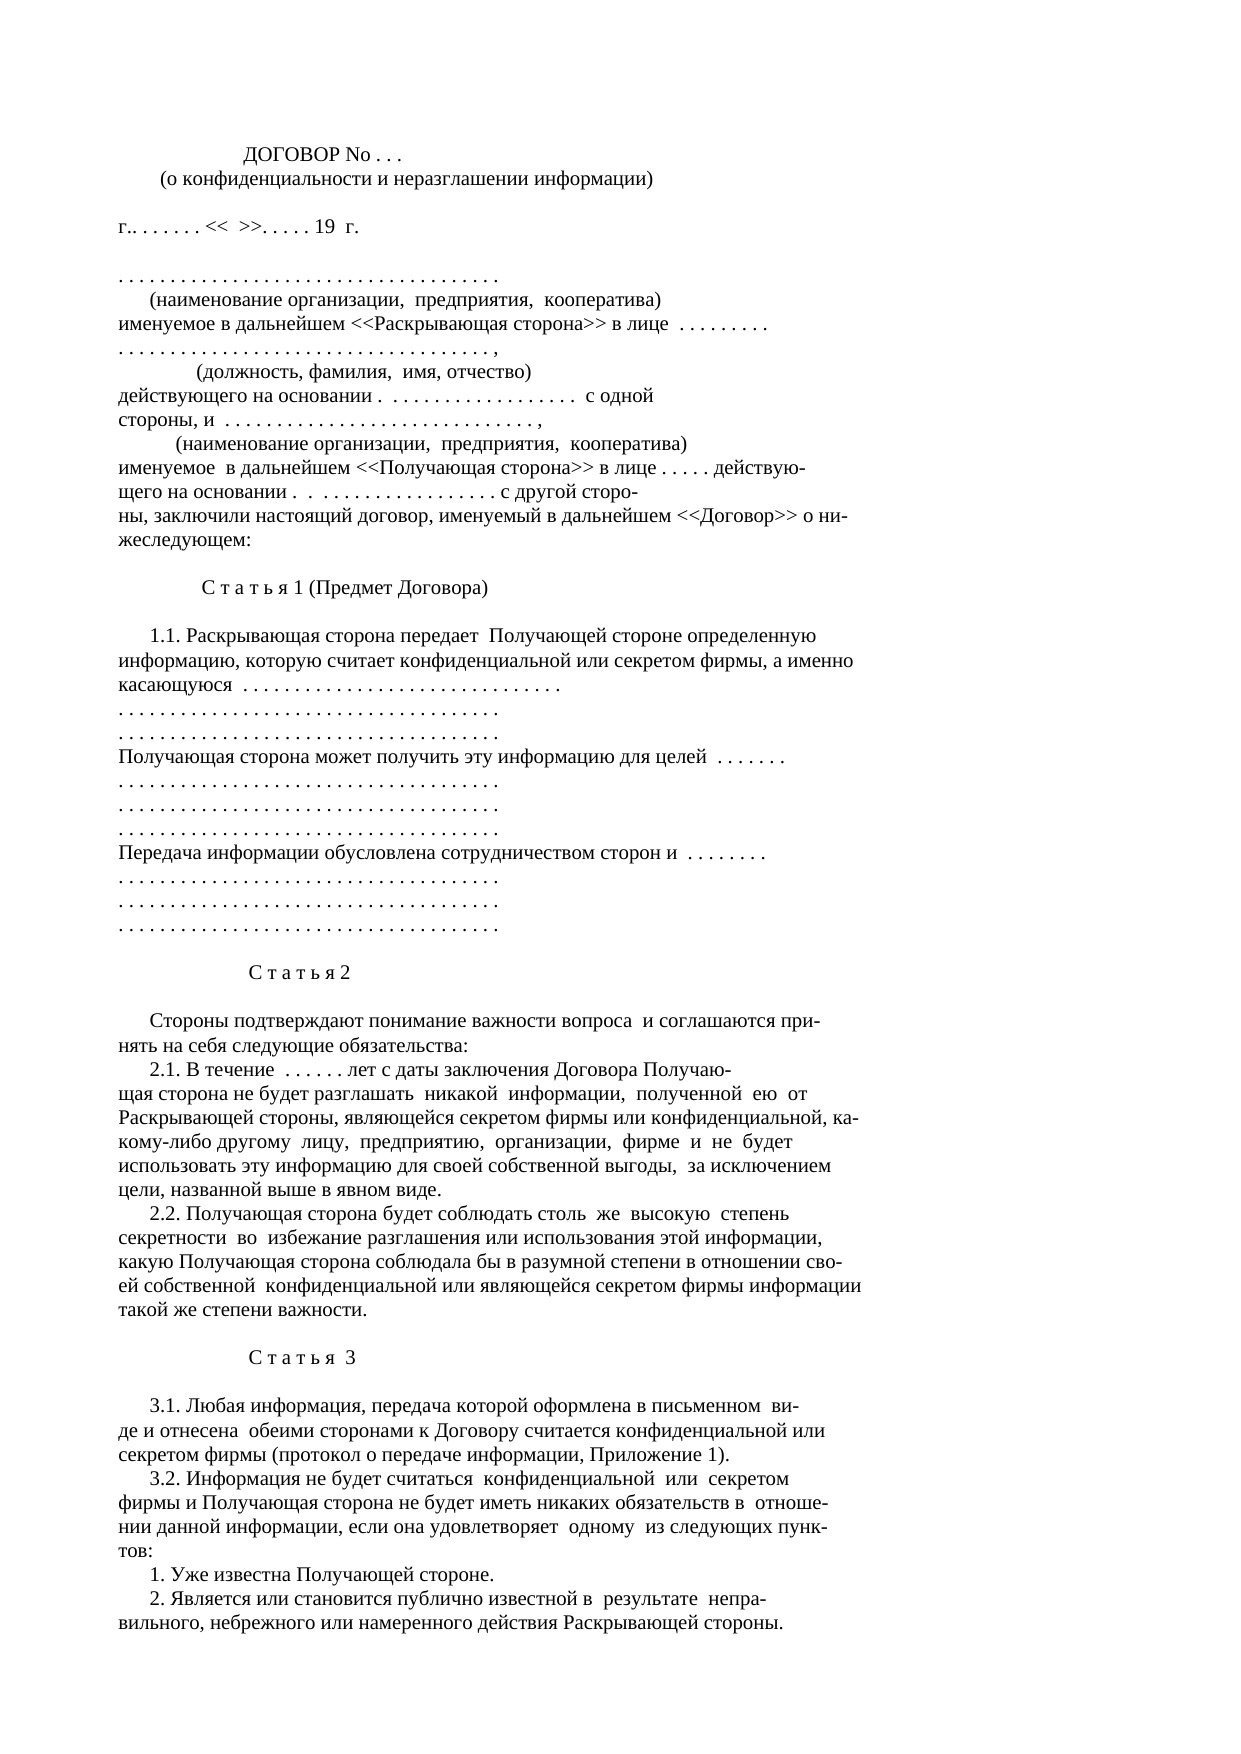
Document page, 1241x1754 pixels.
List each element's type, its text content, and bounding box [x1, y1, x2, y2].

text ей собственной конфиденциальной или являющейся секретом фирмы информации [118, 1273, 1122, 1297]
text (должность, фамилия, имя, отчество) [118, 359, 1122, 383]
text . . . . . . . . . . . . . . . . . . . . . . . . . . . . . . . . . . . . . [118, 888, 1122, 912]
text . . . . . . . . . . . . . . . . . . . . . . . . . . . . . . . . . . . . . [118, 912, 1122, 936]
text ны, заключили настоящий договор, именуемый в дальнейшем <<Договор>> о ни- [118, 503, 1122, 527]
text 1.1. Раскрывающая сторона передает Получающей стороне определенную [118, 623, 1122, 647]
text касающуюся . . . . . . . . . . . . . . . . . . . . . . . . . . . . . . . [118, 672, 1122, 696]
text ДОГОВОР No . . . [118, 142, 1122, 166]
text Раскрывающей стороны, являющейся секретом фирмы или конфиденциальной, ка- [118, 1105, 1122, 1129]
text такой же степени важности. [118, 1297, 1122, 1321]
text . . . . . . . . . . . . . . . . . . . . . . . . . . . . . . . . . . . . . [118, 696, 1122, 720]
text С т а т ь я 1 (Предмет Договора) [118, 575, 1122, 599]
text . . . . . . . . . . . . . . . . . . . . . . . . . . . . . . . . . . . . . [118, 262, 1122, 287]
text информацию, которую считает конфиденциальной или секретом фирмы, а именно [118, 647, 1122, 672]
text 2. Является или становится публично известной в результате непра- [118, 1586, 1122, 1610]
text нять на себя следующие обязательства: [118, 1032, 1122, 1057]
text стороны, и . . . . . . . . . . . . . . . . . . . . . . . . . . . . . . , [118, 407, 1122, 431]
text 2.2. Получающая сторона будет соблюдать столь же высокую степень [118, 1201, 1122, 1225]
text . . . . . . . . . . . . . . . . . . . . . . . . . . . . . . . . . . . . . [118, 792, 1122, 816]
text С т а т ь я 3 [118, 1345, 1122, 1369]
text кому-либо другому лицу, предприятию, организации, фирме и не будет [118, 1129, 1122, 1153]
text де и отнесена обеими сторонами к Договору считается конфиденциальной или [118, 1417, 1122, 1442]
text именуемое в дальнейшем <<Получающая сторона>> в лице . . . . . действую- [118, 455, 1122, 479]
text Стороны подтверждают понимание важности вопроса и соглашаются при- [118, 1008, 1122, 1032]
text действующего на основании . . . . . . . . . . . . . . . . . . . с одной [118, 383, 1122, 407]
text нии данной информации, если она удовлетворяет одному из следующих пунк- [118, 1514, 1122, 1538]
text жеследующем: [118, 527, 1122, 551]
text . . . . . . . . . . . . . . . . . . . . . . . . . . . . . . . . . . . . , [118, 335, 1122, 359]
text . . . . . . . . . . . . . . . . . . . . . . . . . . . . . . . . . . . . . [118, 720, 1122, 744]
text (наименование организации, предприятия, кооператива) [118, 287, 1122, 311]
text использовать эту информацию для своей собственной выгоды, за исключением [118, 1153, 1122, 1177]
text Получающая сторона может получить эту информацию для целей . . . . . . . [118, 744, 1122, 768]
text (о конфиденциальности и неразглашении информации) [118, 166, 1122, 190]
text (наименование организации, предприятия, кооператива) [118, 431, 1122, 455]
text тов: [118, 1538, 1122, 1562]
text цели, названной выше в явном виде. [118, 1177, 1122, 1201]
text секретности во избежание разглашения или использования этой информации, [118, 1225, 1122, 1249]
text 3.1. Любая информация, передача которой оформлена в письменном ви- [118, 1393, 1122, 1417]
text какую Получающая сторона соблюдала бы в разумной степени в отношении сво- [118, 1249, 1122, 1273]
text щего на основании . . . . . . . . . . . . . . . . . . . с другой сторо- [118, 479, 1122, 503]
text именуемое в дальнейшем <<Раскрывающая сторона>> в лице . . . . . . . . . [118, 311, 1122, 335]
text г.. . . . . . . << >>. . . . . 19 г. [118, 214, 1122, 238]
text вильного, небрежного или намеренного действия Раскрывающей стороны. [118, 1610, 1122, 1634]
text 3.2. Информация не будет считаться конфиденциальной или секретом [118, 1466, 1122, 1490]
text 2.1. В течение . . . . . . лет с даты заключения Договора Получаю- [118, 1057, 1122, 1081]
text 1. Уже известна Получающей стороне. [118, 1562, 1122, 1586]
text щая сторона не будет разглашать никакой информации, полученной ею от [118, 1081, 1122, 1105]
text секретом фирмы (протокол о передаче информации, Приложение 1). [118, 1442, 1122, 1466]
text . . . . . . . . . . . . . . . . . . . . . . . . . . . . . . . . . . . . . [118, 864, 1122, 888]
text С т а т ь я 2 [118, 960, 1122, 984]
text Передача информации обусловлена сотрудничеством сторон и . . . . . . . . [118, 840, 1122, 864]
text фирмы и Получающая сторона не будет иметь никаких обязательств в отноше- [118, 1490, 1122, 1514]
text . . . . . . . . . . . . . . . . . . . . . . . . . . . . . . . . . . . . . [118, 768, 1122, 792]
text . . . . . . . . . . . . . . . . . . . . . . . . . . . . . . . . . . . . . [118, 816, 1122, 840]
